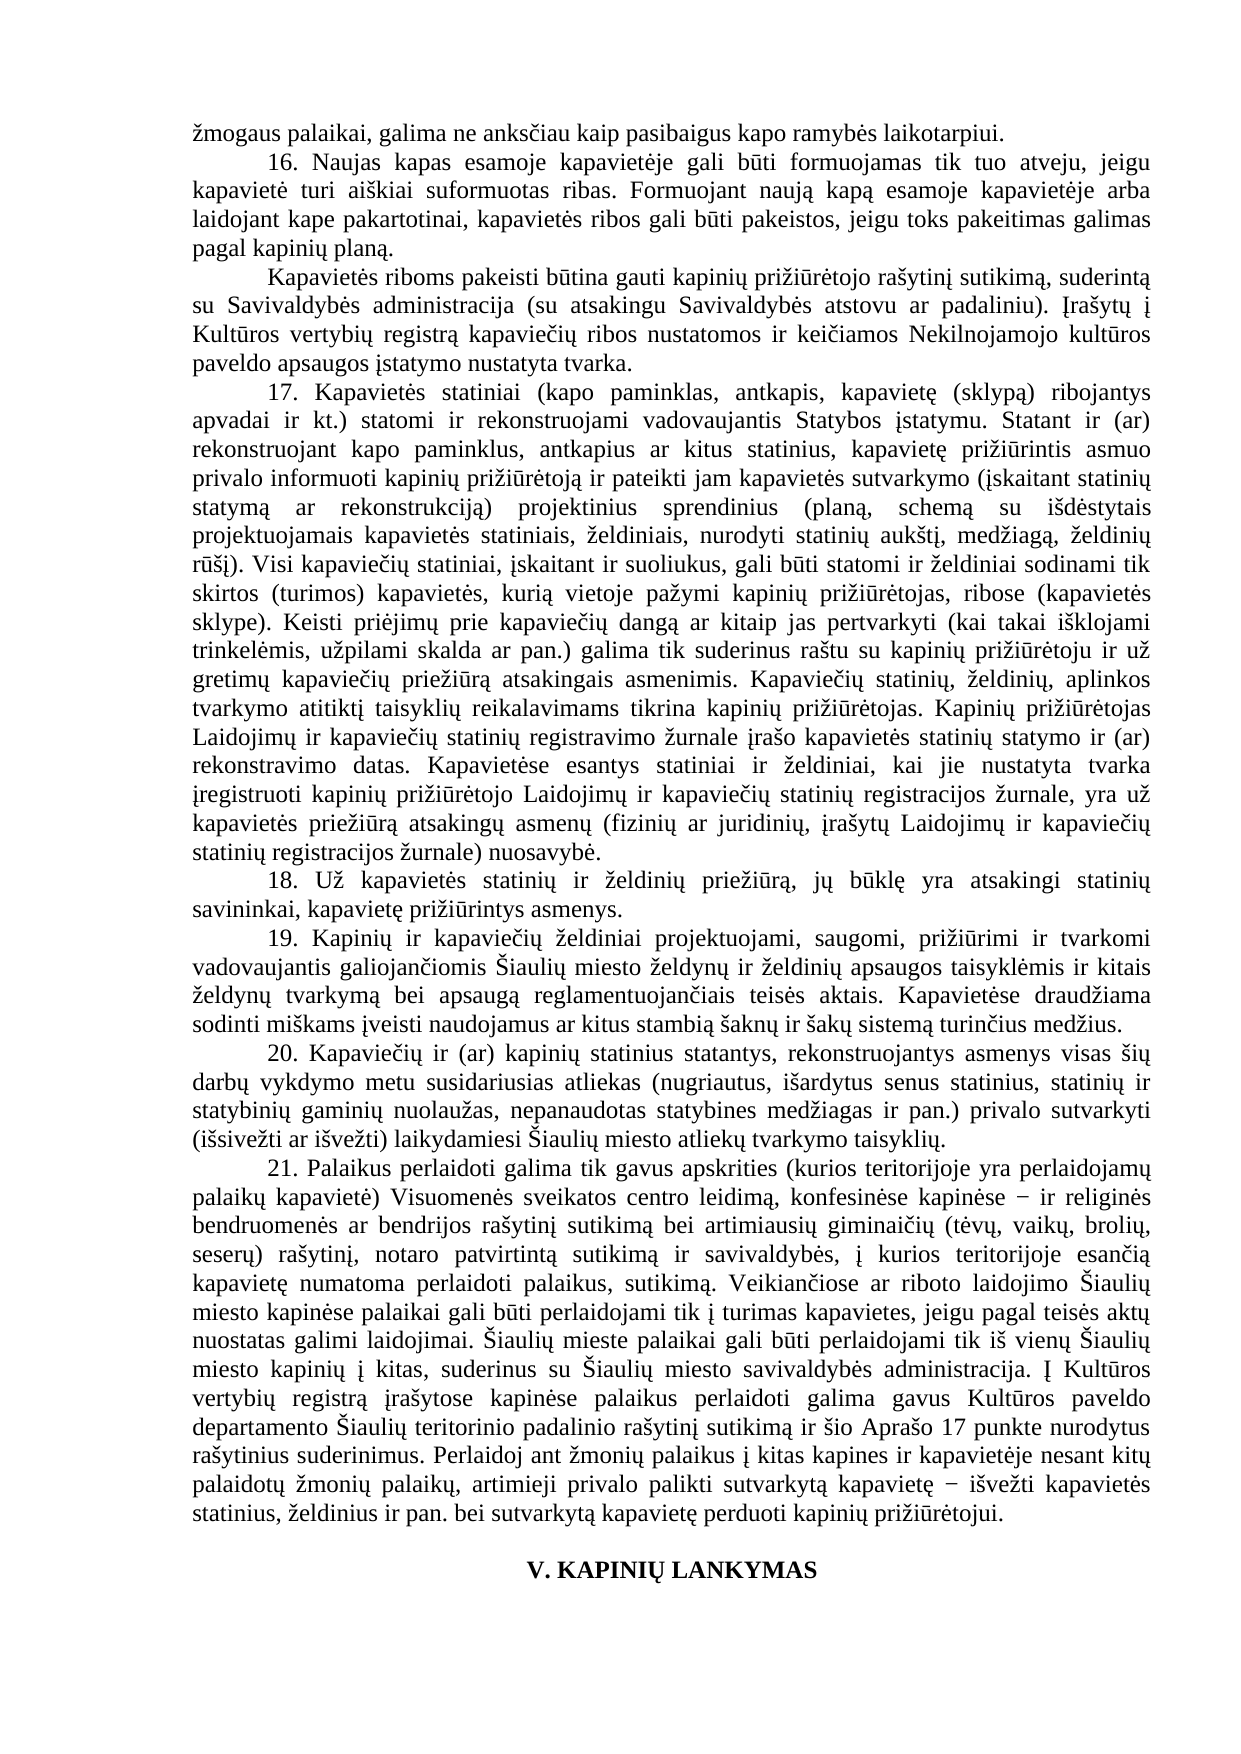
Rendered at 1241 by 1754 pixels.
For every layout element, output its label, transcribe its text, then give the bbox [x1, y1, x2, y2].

text 21. Palaikus perlaidoti galima tik gavus apskrities (kurios teritorijoje yra perlaidojamų palaikų kapavietė) Visuomenės sveikatos centro leidimą, konfesinėse kapinėse − ir religinės bendruomenės ar bendrijos rašytinį sutikimą bei artimiausių giminaičių (tėvų, vaikų, brolių, seserų) rašytinį, notaro patvirtintą sutikimą ir savivaldybės, į kurios teritorijoje esančią kapavietę numatoma perlaidoti palaikus, sutikimą. Veikiančiose ar riboto laidojimo Šiaulių miesto kapinėse palaikai gali būti perlaidojami tik į turimas kapavietes, jeigu pagal teisės aktų nuostatas galimi laidojimai. Šiaulių mieste palaikai gali būti perlaidojami tik iš vienų Šiaulių miesto kapinių į kitas, suderinus su Šiaulių miesto savivaldybės administracija. Į Kultūros vertybių registrą įrašytose kapinėse palaikus perlaidoti galima gavus Kultūros paveldo departamento Šiaulių teritorinio padalinio rašytinį sutikimą ir šio Aprašo 17 punkte nurodytus rašytinius suderinimus. Perlaidoj ant žmonių palaikus į kitas kapines ir kapavietėje nesant kitų palaidotų žmonių palaikų, artimieji privalo palikti sutvarkytą kapavietę − išvežti kapavietės statinius, želdinius ir pan. bei sutvarkytą kapavietę perduoti kapinių prižiūrėtojui. [192, 1153, 1152, 1527]
text 20. Kapaviečių ir (ar) kapinių statinius statantys, rekonstruojantys asmenys visas šių darbų vykdymo metu susidariusias atliekas (nugriautus, išardytus senus statinius, statinių ir statybinių gaminių nuolaužas, nepanaudotas statybines medžiagas ir pan.) privalo sutvarkyti (išsivežti ar išvežti) laikydamiesi Šiaulių miesto atliekų tvarkymo taisyklių. [192, 1038, 1152, 1153]
text Kapavietės riboms pakeisti būtina gauti kapinių prižiūrėtojo rašytinį sutikimą, suderintą su Savivaldybės administracija (su atsakingu Savivaldybės atstovu ar padaliniu). Įrašytų į Kultūros vertybių registrą kapaviečių ribos nustatomos ir keičiamos Nekilnojamojo kultūros paveldo apsaugos įstatymo nustatyta tvarka. [192, 262, 1152, 377]
text 16. Naujas kapas esamoje kapavietėje gali būti formuojamas tik tuo atveju, jeigu kapavietė turi aiškiai suformuotas ribas. Formuojant naują kapą esamoje kapavietėje arba laidojant kape pakartotinai, kapavietės ribos gali būti pakeistos, jeigu toks pakeitimas galimas pagal kapinių planą. [192, 147, 1152, 262]
text 19. Kapinių ir kapaviečių želdiniai projektuojami, saugomi, prižiūrimi ir tvarkomi vadovaujantis galiojančiomis Šiaulių miesto želdynų ir želdinių apsaugos taisyklėmis ir kitais želdynų tvarkymą bei apsaugą reglamentuojančiais teisės aktais. Kapavietėse draudžiama sodinti miškams įveisti naudojamus ar kitus stambią šaknų ir šakų sistemą turinčius medžius. [192, 923, 1152, 1038]
text 18. Už kapavietės statinių ir želdinių priežiūrą, jų būklę yra atsakingi statinių savininkai, kapavietę prižiūrintys asmenys. [192, 866, 1152, 923]
text V. KAPINIŲ LANKYMAS [192, 1556, 1152, 1584]
text 17. Kapavietės statiniai (kapo paminklas, antkapis, kapavietę (sklypą) ribojantys apvadai ir kt.) statomi ir rekonstruojami vadovaujantis Statybos įstatymu. Statant ir (ar) rekonstruojant kapo paminklus, antkapius ar kitus statinius, kapavietę prižiūrintis asmuo privalo informuoti kapinių prižiūrėtoją ir pateikti jam kapavietės sutvarkymo (įskaitant statinių statymą ar rekonstrukciją) projektinius sprendinius (planą, schemą su išdėstytais projektuojamais kapavietės statiniais, želdiniais, nurodyti statinių aukštį, medžiagą, želdinių rūšį). Visi kapaviečių statiniai, įskaitant ir suoliukus, gali būti statomi ir želdiniai sodinami tik skirtos (turimos) kapavietės, kurią vietoje pažymi kapinių prižiūrėtojas, ribose (kapavietės sklype). Keisti priėjimų prie kapaviečių dangą ar kitaip jas pertvarkyti (kai takai išklojami trinkelėmis, užpilami skalda ar pan.) galima tik suderinus raštu su kapinių prižiūrėtoju ir už gretimų kapaviečių priežiūrą atsakingais asmenimis. Kapaviečių statinių, želdinių, aplinkos tvarkymo atitiktį taisyklių reikalavimams tikrina kapinių prižiūrėtojas. Kapinių prižiūrėtojas Laidojimų ir kapaviečių statinių registravimo žurnale įrašo kapavietės statinių statymo ir (ar) rekonstravimo datas. Kapavietėse esantys statiniai ir želdiniai, kai jie nustatyta tvarka įregistruoti kapinių prižiūrėtojo Laidojimų ir kapaviečių statinių registracijos žurnale, yra už kapavietės priežiūrą atsakingų asmenų (fizinių ar juridinių, įrašytų Laidojimų ir kapaviečių statinių registracijos žurnale) nuosavybė. [192, 377, 1152, 866]
text žmogaus palaikai, galima ne anksčiau kaip pasibaigus kapo ramybės laikotarpiui. [192, 118, 1152, 147]
